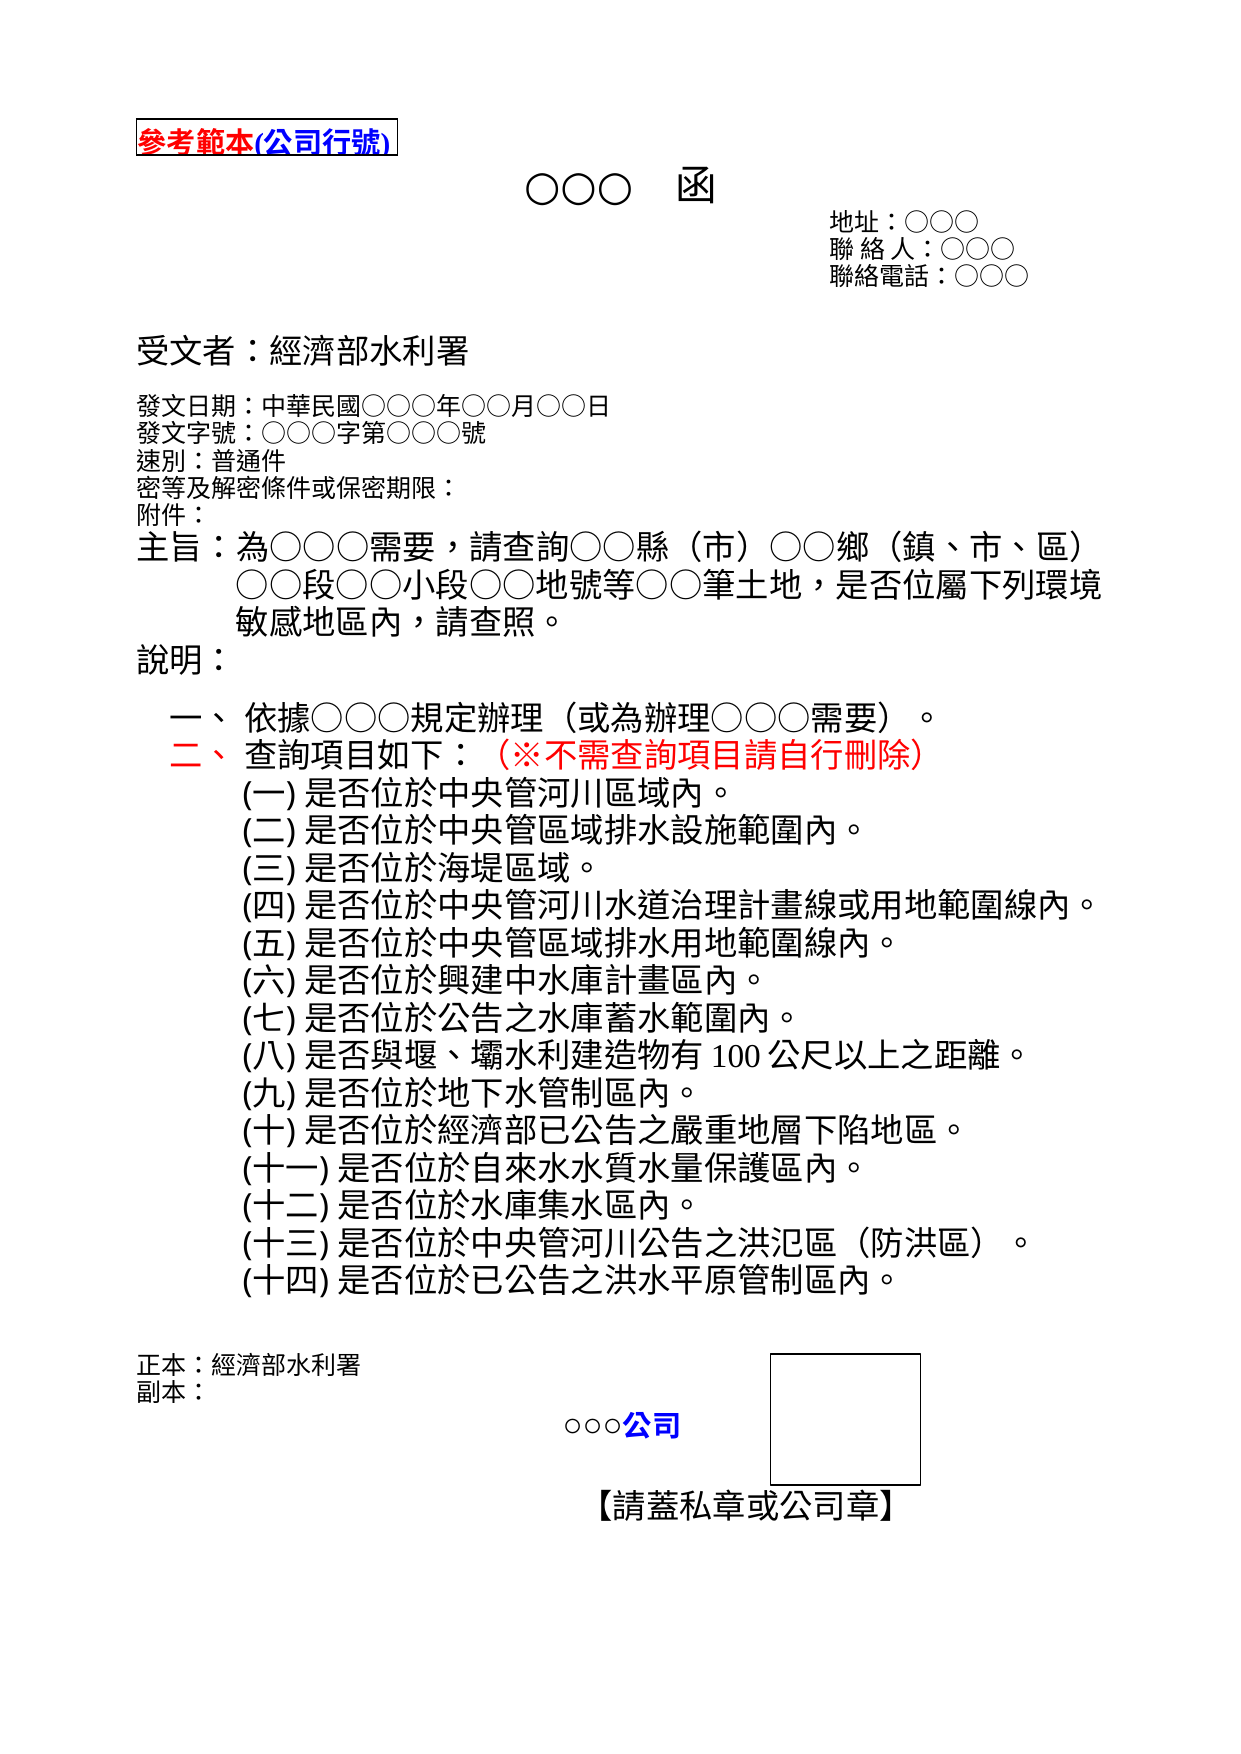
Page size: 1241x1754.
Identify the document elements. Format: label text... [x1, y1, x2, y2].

text 附件： [136, 502, 1104, 529]
text 發文字號：○○○字第○○○號 [136, 421, 1104, 448]
text 參考範本(公司行號) [137, 120, 397, 154]
text 地址：○○○ [608, 210, 1104, 237]
text [921, 1379, 1104, 1407]
list 是否位於公告之水庫蓄水範圍內。 [242, 1000, 1104, 1038]
list 是否位於中央管河川區域內。 [242, 775, 1104, 813]
text 聯絡電話：○○○ [608, 264, 1104, 291]
text 主旨：為○○○需要，請查詢○○縣（市）○○鄉（鎮、市、區）○○段○○小段○○地號等○○筆土地，是否位屬下列環境敏感地區內，請查照。 [136, 529, 1104, 642]
text ○○○公司 [169, 1407, 770, 1444]
list 是否位於地下水管制區內。 [242, 1075, 1104, 1113]
text 聯 絡 人：○○○ [608, 237, 1104, 264]
text 速別：普通件 [136, 448, 1104, 475]
text [921, 1407, 1104, 1444]
list 是否位於中央管河川水道治理計畫線或用地範圍線內。 [242, 888, 1104, 925]
list 是否位於水庫集水區內。 [242, 1188, 1104, 1225]
text 說明： [136, 642, 1104, 679]
text 受文者：經濟部水利署 [136, 325, 1104, 373]
list 是否位於中央管區域排水用地範圍線內。 [242, 925, 1104, 963]
text 發文日期：中華民國○○○年○○月○○日 [136, 394, 1104, 421]
list 是否位於中央管河川公告之洪氾區（防洪區）。 [242, 1225, 1104, 1263]
text 密等及解密條件或保密期限： [136, 475, 1104, 502]
list 是否位於海堤區域。 [242, 850, 1104, 888]
list 依據○○○規定辦理（或為辦理○○○需要）。 [169, 700, 1104, 738]
list 是否位於已公告之洪水平原管制區內。 [242, 1263, 1104, 1300]
text 【請蓋私章或公司章】 [136, 1482, 1104, 1527]
list 是否位於中央管區域排水設施範圍內。 [242, 813, 1104, 850]
list 是否位於經濟部已公告之嚴重地層下陷地區。 [242, 1113, 1104, 1150]
text ○○○ 函 [136, 164, 1104, 210]
text 正本：經濟部水利署 [136, 1352, 1104, 1379]
list 是否與堰、壩水利建造物有100公尺以上之距離。 [242, 1038, 1104, 1075]
list 是否位於自來水水質水量保護區內。 [242, 1150, 1104, 1188]
list 查詢項目如下：（※不需查詢項目請自行刪除） [169, 738, 1104, 775]
text 副本： [136, 1379, 770, 1407]
list 是否位於興建中水庫計畫區內。 [242, 963, 1104, 1000]
